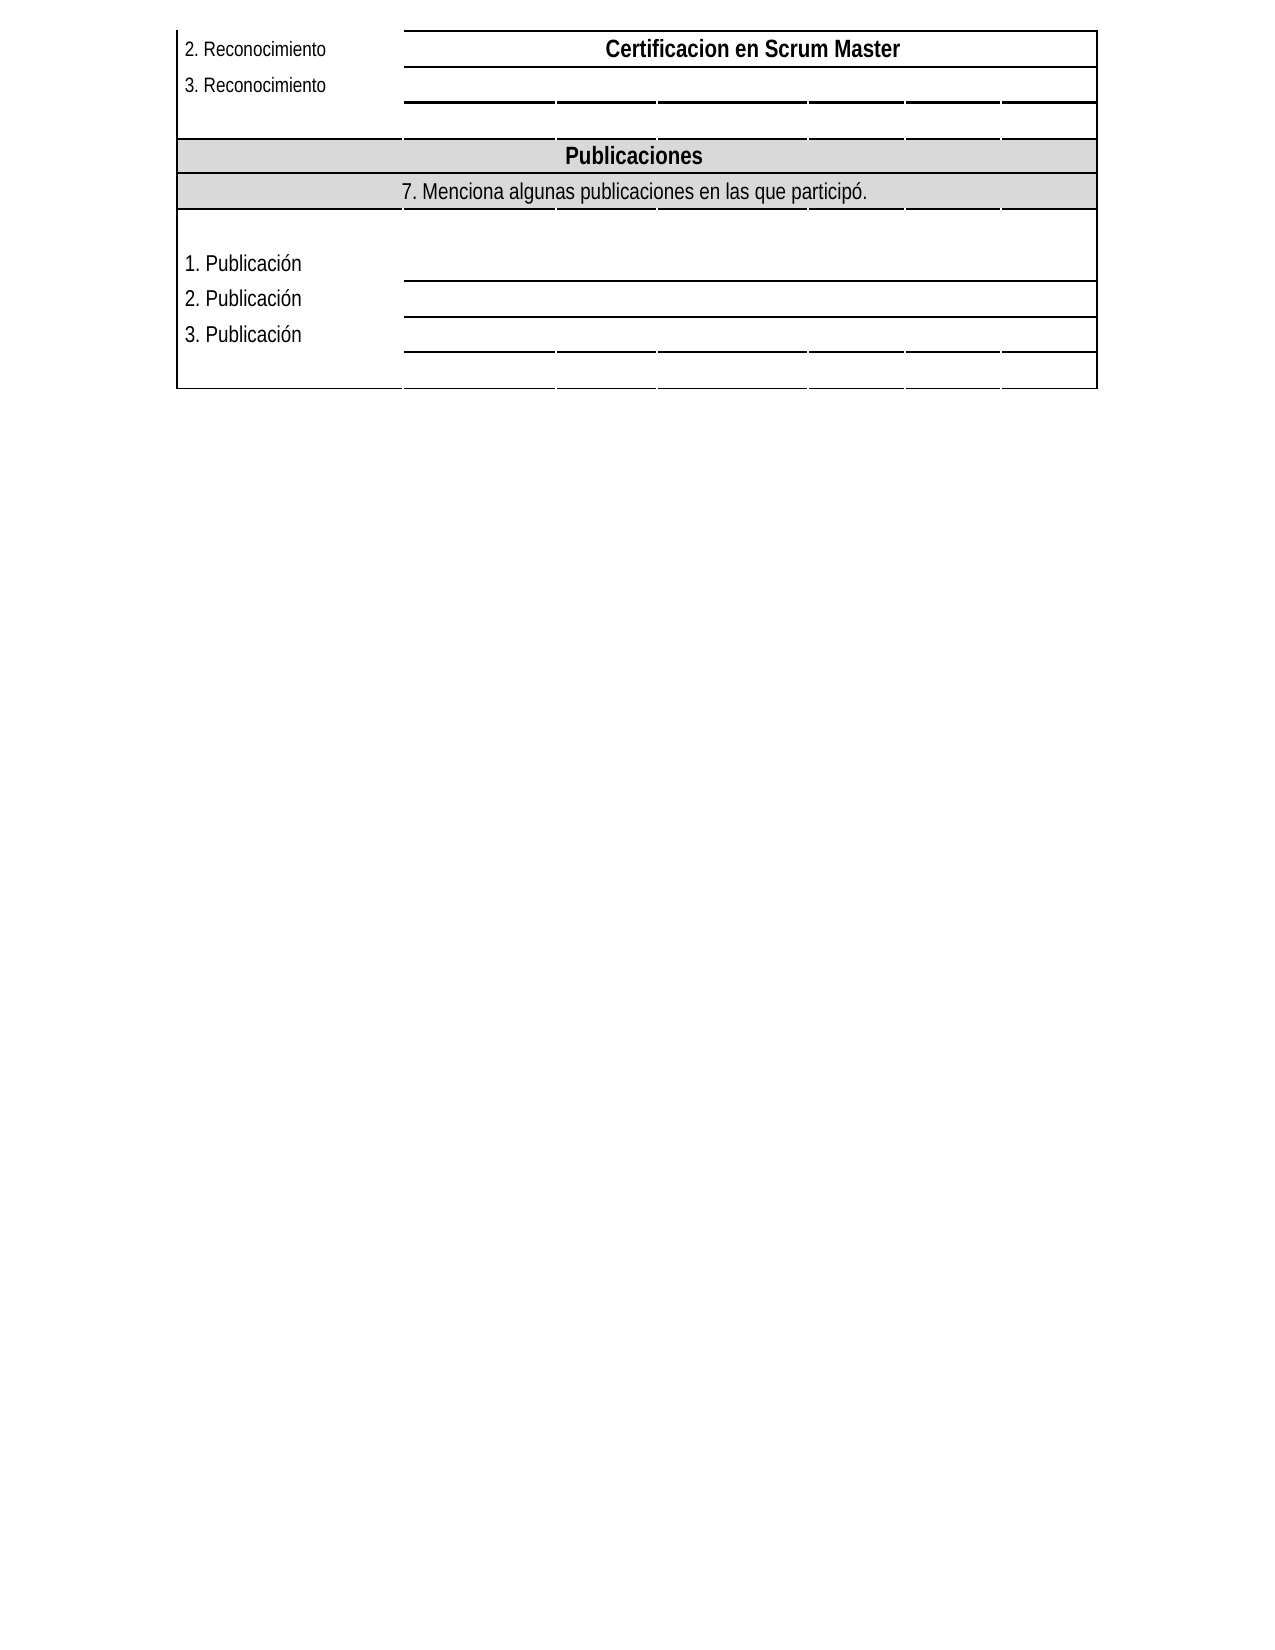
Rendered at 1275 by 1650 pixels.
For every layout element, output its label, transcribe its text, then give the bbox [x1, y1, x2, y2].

table_cell [809, 104, 904, 137]
table_cell Publicaciones [178, 140, 1096, 172]
table_cell [178, 101, 402, 137]
table_cell [658, 104, 807, 137]
table_cell 2. Publicación [178, 280, 402, 316]
table_cell [906, 104, 1000, 137]
table_cell 1. Publicación [178, 246, 402, 279]
table_cell [1002, 353, 1096, 387]
table_cell [1002, 104, 1096, 137]
table_cell Certificacion en Scrum Master [404, 32, 1096, 66]
table_cell 2. Reconocimiento [178, 30, 402, 66]
table_cell [557, 104, 656, 137]
table_cell [809, 353, 904, 387]
table_cell [1002, 210, 1096, 244]
table_cell [404, 318, 1096, 351]
table_cell [178, 351, 402, 387]
table_cell [404, 104, 555, 137]
table_cell [178, 210, 402, 244]
table_cell 3. Reconocimiento [178, 66, 402, 101]
table_cell [404, 353, 555, 387]
table_cell 7. Menciona algunas publicaciones en las que participó. [178, 174, 1096, 208]
table_cell [557, 210, 656, 244]
table_cell [404, 282, 1096, 316]
table_cell [906, 210, 1000, 244]
table_cell [658, 353, 807, 387]
table_cell [404, 246, 1096, 279]
table_cell 3. Publicación [178, 316, 402, 351]
table_cell [658, 210, 807, 244]
table_cell [404, 210, 555, 244]
table_cell [809, 210, 904, 244]
table_cell [906, 353, 1000, 387]
table_cell [557, 353, 656, 387]
table_cell [404, 68, 1096, 101]
